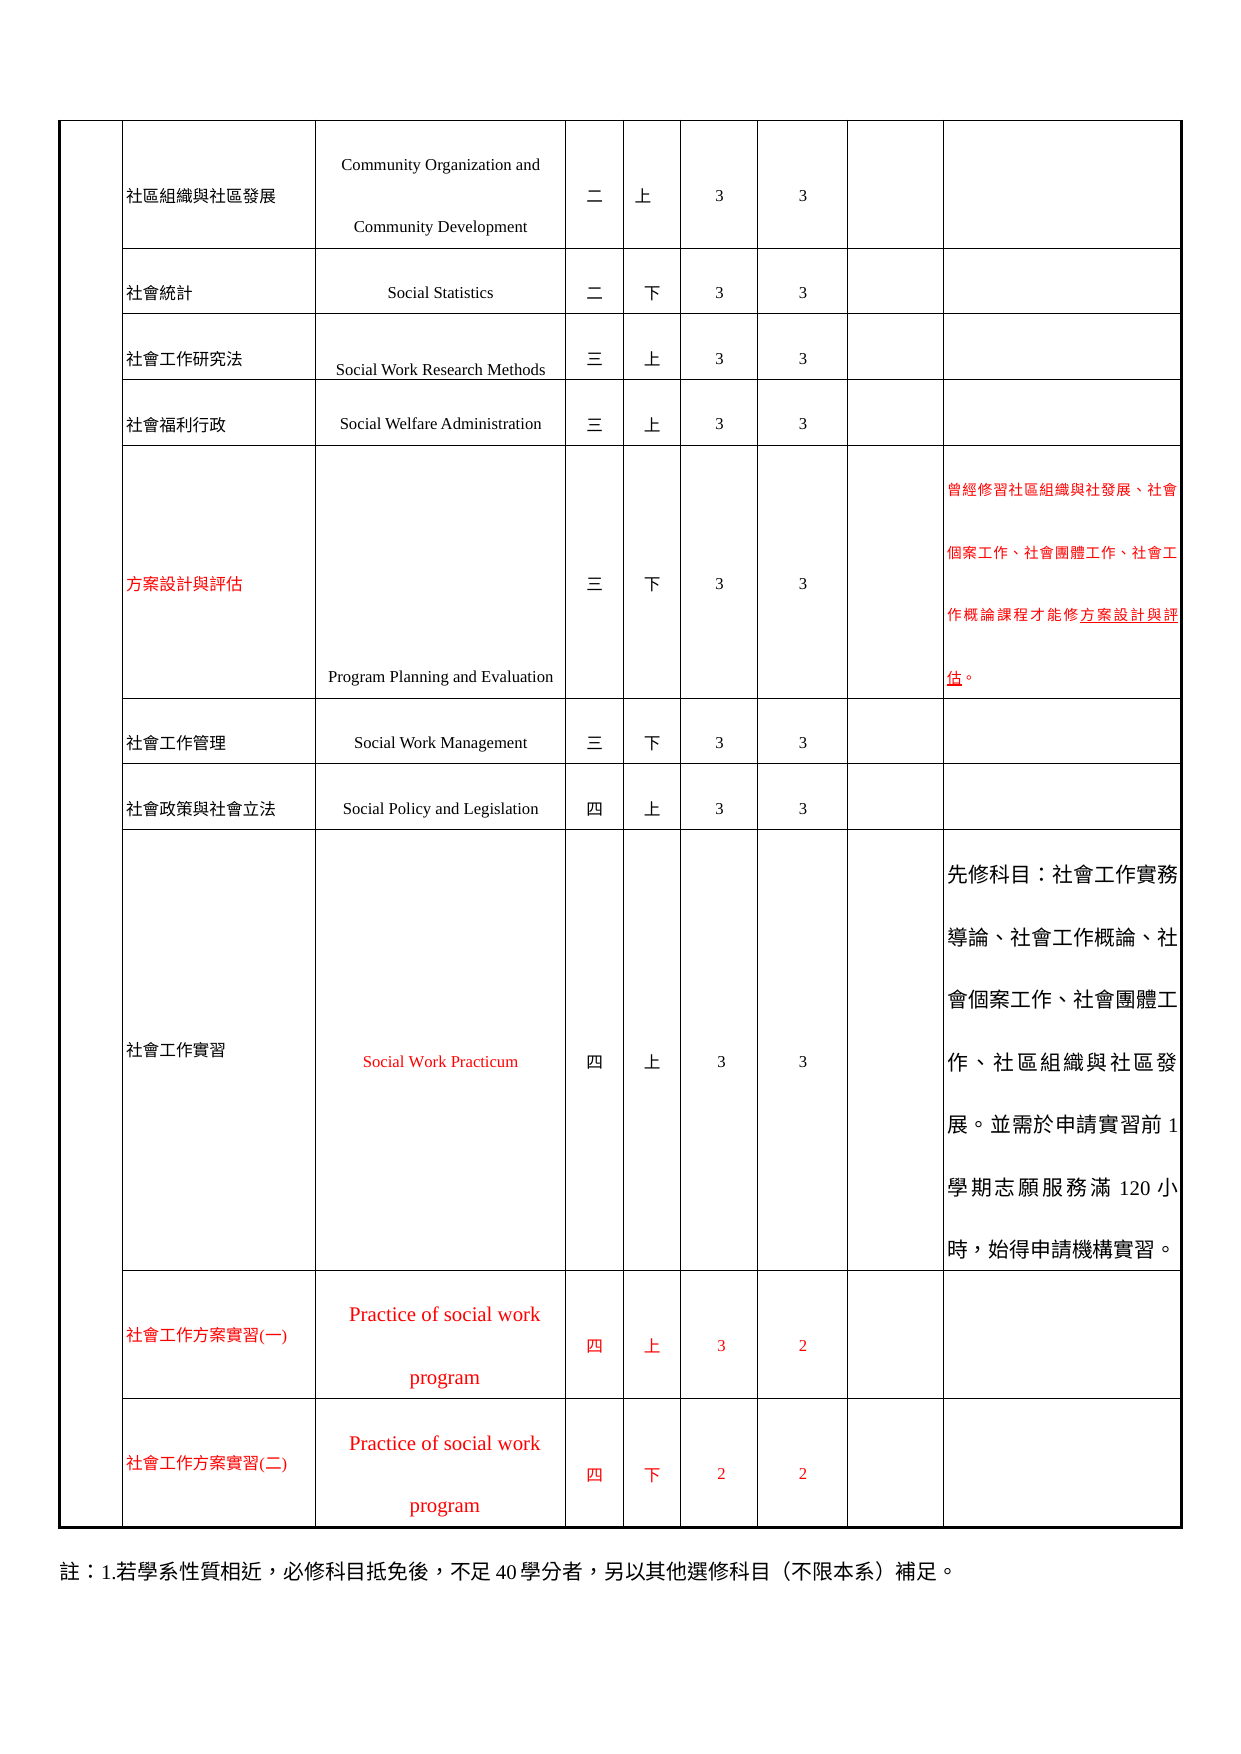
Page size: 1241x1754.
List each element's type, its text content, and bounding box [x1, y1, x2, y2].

table_cell 3 [758, 830, 847, 1269]
table_cell [944, 380, 1180, 444]
table_cell Social Statistics [316, 249, 565, 313]
table_cell [848, 1399, 943, 1526]
table_cell 上 [624, 380, 680, 444]
table_cell [848, 249, 943, 313]
table_cell [848, 830, 943, 1269]
table_cell [944, 764, 1180, 829]
table_cell 社會福利行政 [123, 380, 315, 444]
table_cell Program Planning and Evaluation [316, 446, 565, 698]
table_cell Practice of social work program [316, 1271, 565, 1398]
table_cell [848, 699, 943, 763]
table_cell Social Work Management [316, 699, 565, 763]
table_cell 二 [566, 121, 623, 248]
table_cell 下 [624, 699, 680, 763]
table_cell 社會工作方案實習(二) [123, 1399, 315, 1526]
table_cell [944, 699, 1180, 763]
table_cell 上 [624, 314, 680, 379]
table_cell 曾經修習社區組織與社發展、社會個案工作、社會團體工作、社會工作概論課程才能修方案設計與評估。 [944, 446, 1180, 698]
table_cell 先修科目：社會工作實務導論、社會工作概論、社會個案工作、社會團體工作、社區組織與社區發展。並需於申請實習前1學期志願服務滿120小時，始得申請機構實習。 [944, 830, 1180, 1269]
table_cell [848, 314, 943, 379]
table_cell 社會統計 [123, 249, 315, 313]
table_cell 四 [566, 764, 623, 829]
table_cell [944, 1271, 1180, 1398]
table_cell 社會工作實習 [123, 830, 315, 1269]
table_cell 三 [566, 446, 623, 698]
table_cell 3 [681, 764, 757, 829]
table_cell [61, 121, 122, 1526]
table_cell 3 [758, 380, 847, 444]
table_cell 上 [624, 121, 680, 248]
table_cell 社區組織與社區發展 [123, 121, 315, 248]
table_cell 上 [624, 764, 680, 829]
table_cell 3 [681, 699, 757, 763]
table_cell 3 [681, 446, 757, 698]
table_cell 2 [758, 1271, 847, 1398]
table_cell 2 [758, 1399, 847, 1526]
table_cell 上 [624, 830, 680, 1269]
table_cell Social Work Research Methods [316, 314, 565, 379]
table_cell 3 [758, 446, 847, 698]
table_cell Social Policy and Legislation [316, 764, 565, 829]
table_cell 社會工作管理 [123, 699, 315, 763]
table_cell 社會政策與社會立法 [123, 764, 315, 829]
table_cell Social Welfare Administration [316, 380, 565, 444]
table_cell 3 [681, 1271, 757, 1398]
table_cell 四 [566, 1399, 623, 1526]
table_cell 3 [758, 314, 847, 379]
text 註：1.若學系性質相近，必修科目抵免後，不足40學分者，另以其他選修科目（不限本系）補足。 [59, 1529, 1181, 1591]
table_cell 3 [681, 121, 757, 248]
table_cell [944, 314, 1180, 379]
table_cell 3 [681, 249, 757, 313]
table_cell 二 [566, 249, 623, 313]
table_cell Social Work Practicum [316, 830, 565, 1269]
table_cell [848, 764, 943, 829]
table_cell 四 [566, 830, 623, 1269]
table_cell 三 [566, 699, 623, 763]
table_cell 3 [758, 121, 847, 248]
table_cell Practice of social work program [316, 1399, 565, 1526]
table_cell 3 [681, 314, 757, 379]
table_cell [944, 249, 1180, 313]
table_cell 3 [681, 380, 757, 444]
table_cell 四 [566, 1271, 623, 1398]
table_cell 上 [624, 1271, 680, 1398]
table_cell 3 [681, 830, 757, 1269]
table_cell [848, 380, 943, 444]
table_cell [944, 121, 1180, 248]
table_cell 3 [758, 249, 847, 313]
table_cell [944, 1399, 1180, 1526]
table_cell 方案設計與評估 [123, 446, 315, 698]
table_cell [848, 446, 943, 698]
table_cell [848, 121, 943, 248]
table_cell 下 [624, 249, 680, 313]
table_cell 下 [624, 446, 680, 698]
table_cell 社會工作方案實習(一) [123, 1271, 315, 1398]
table_cell Community Organization and Community Development [316, 121, 565, 248]
table_cell [848, 1271, 943, 1398]
table_cell 社會工作研究法 [123, 314, 315, 379]
table_cell 3 [758, 764, 847, 829]
table_cell 三 [566, 314, 623, 379]
table_cell 2 [681, 1399, 757, 1526]
table_cell 下 [624, 1399, 680, 1526]
table_cell 3 [758, 699, 847, 763]
table_cell 三 [566, 380, 623, 444]
